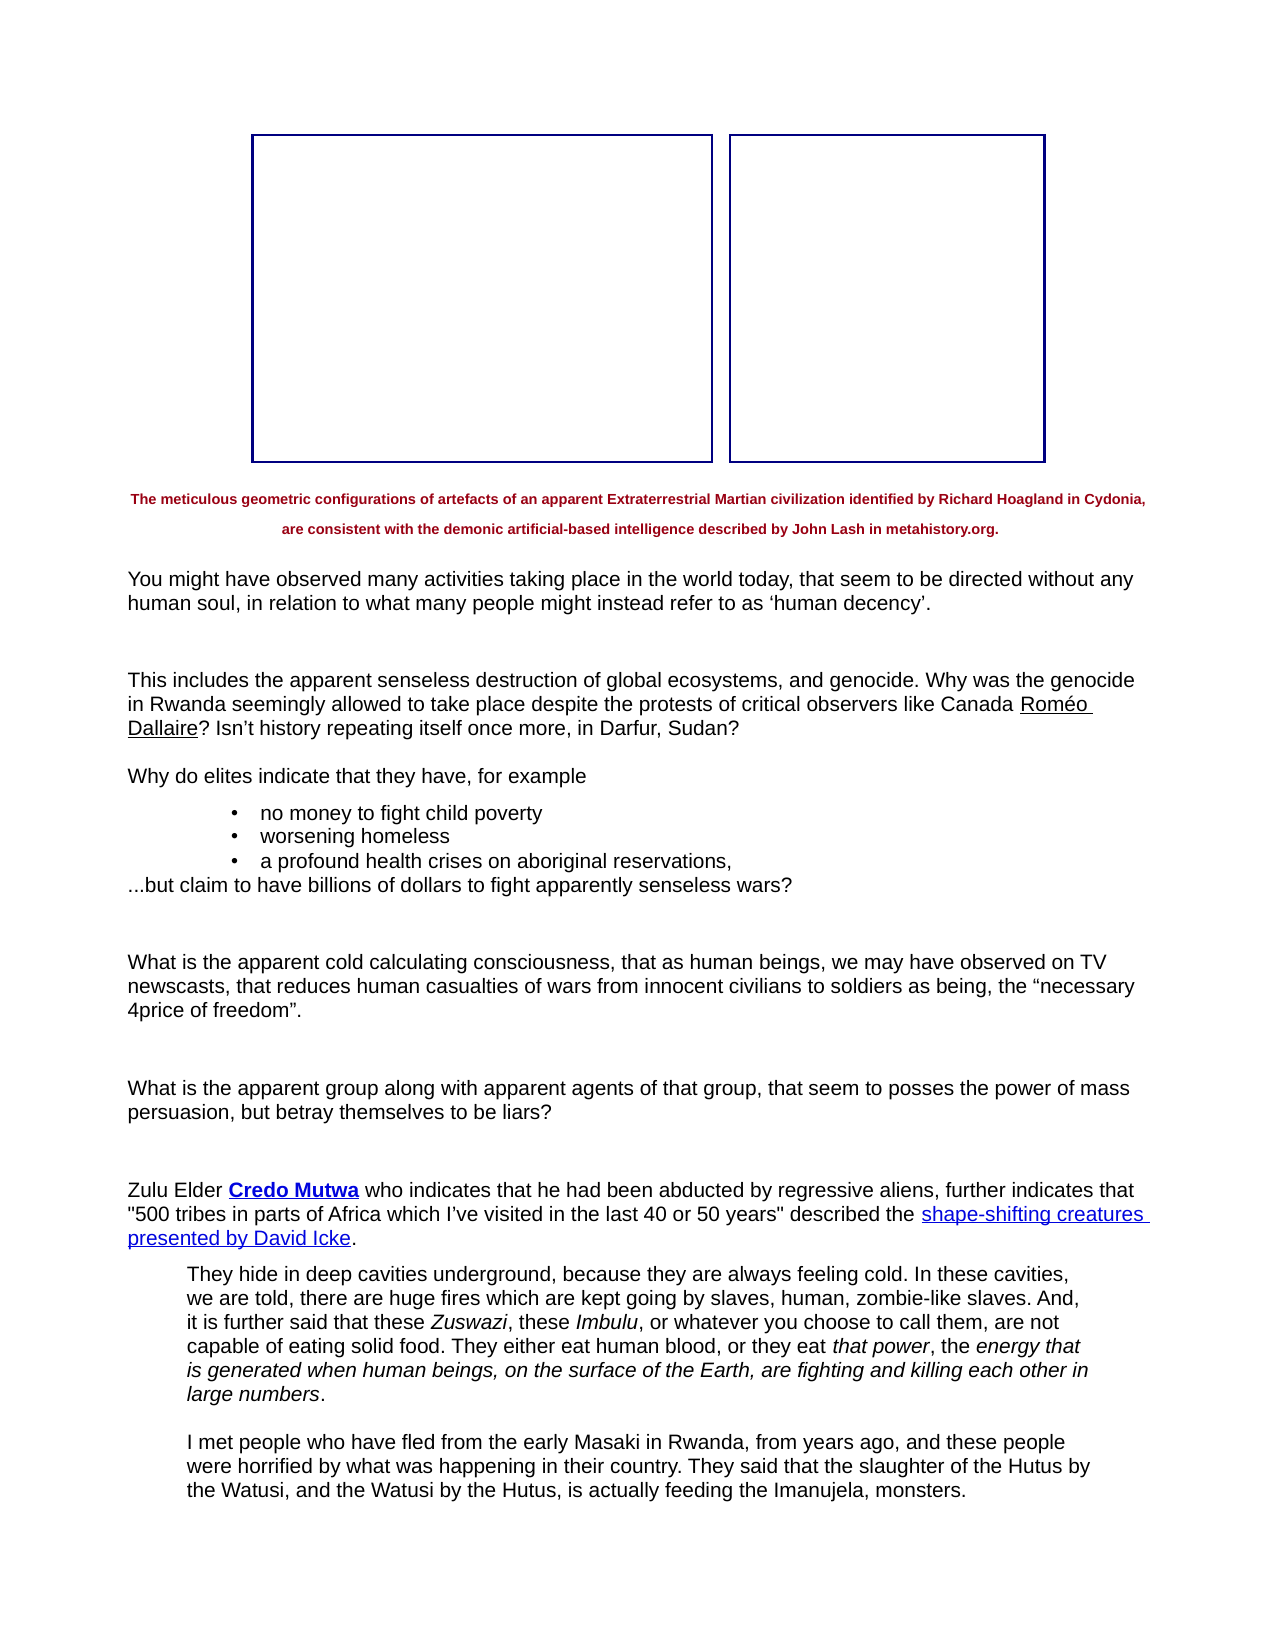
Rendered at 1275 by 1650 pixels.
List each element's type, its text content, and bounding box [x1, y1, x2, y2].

text What is the apparent group along with apparent agents of that group, that seem to posses the power of mass persuasion, but betray themselves to be liars? [127, 1076, 1154, 1124]
list worsening homeless [231, 824, 1095, 848]
text are consistent with the demonic artificial-based intelligence described by John Lash in metahistory.org. [127, 520, 1154, 554]
text ...but claim to have billions of dollars to fight apparently senseless wars? [127, 872, 1154, 896]
text The meticulous geometric configurations of artefacts of an apparent Extraterrestrial Martian civilization identified by Richard Hoagland in Cydonia, [127, 491, 1154, 508]
list a profound health crises on aboriginal reservations, [231, 848, 1095, 872]
text Zulu Elder Credo Mutwa who indicates that he had been abducted by regressive aliens, further indicates that "500 tribes in parts of Africa which I’ve visited in the last 40 or 50 years" described the shape-shifting creatures presented by David Icke. [127, 1177, 1154, 1249]
text You might have observed many activities taking place in the world today, that seem to be directed without any human soul, in relation to what many people might instead refer to as ‘human decency’. [127, 566, 1154, 614]
text This includes the apparent senseless destruction of global ecosystems, and genocide. Why was the genocide in Rwanda seemingly allowed to take place despite the protests of critical observers like Canada Roméo Dallaire? Isn’t history repeating itself once more, in Darfur, Sudan? Why do elites indicate that they have, for example [127, 668, 1154, 788]
list no money to fight child poverty [231, 800, 1095, 824]
text What is the apparent cold calculating consciousness, that as human beings, we may have observed on TV newscasts, that reduces human casualties of wars from innocent civilians to soldiers as being, the “necessary 4price of freedom”. [127, 950, 1154, 1022]
text They hide in deep cavities underground, because they are always feeling cold. In these cavities, we are told, there are huge fires which are kept going by slaves, human, zombie-like slaves. And, it is further said that these Zuswazi, these Imbulu, or whatever you choose to call them, are not capable of eating solid food. They either eat human blood, or they eat that power, the energy that is generated when human beings, on the surface of the Earth, are fighting and killing each other in large numbers. I met people who have fled from the early Masaki in Rwanda, from years ago, and these people were horrified by what was happening in their country. They said that the slaughter of the Hutus by the Watusi, and the Watusi by the Hutus, is actually feeding the Imanujela, monsters. [187, 1262, 1095, 1501]
